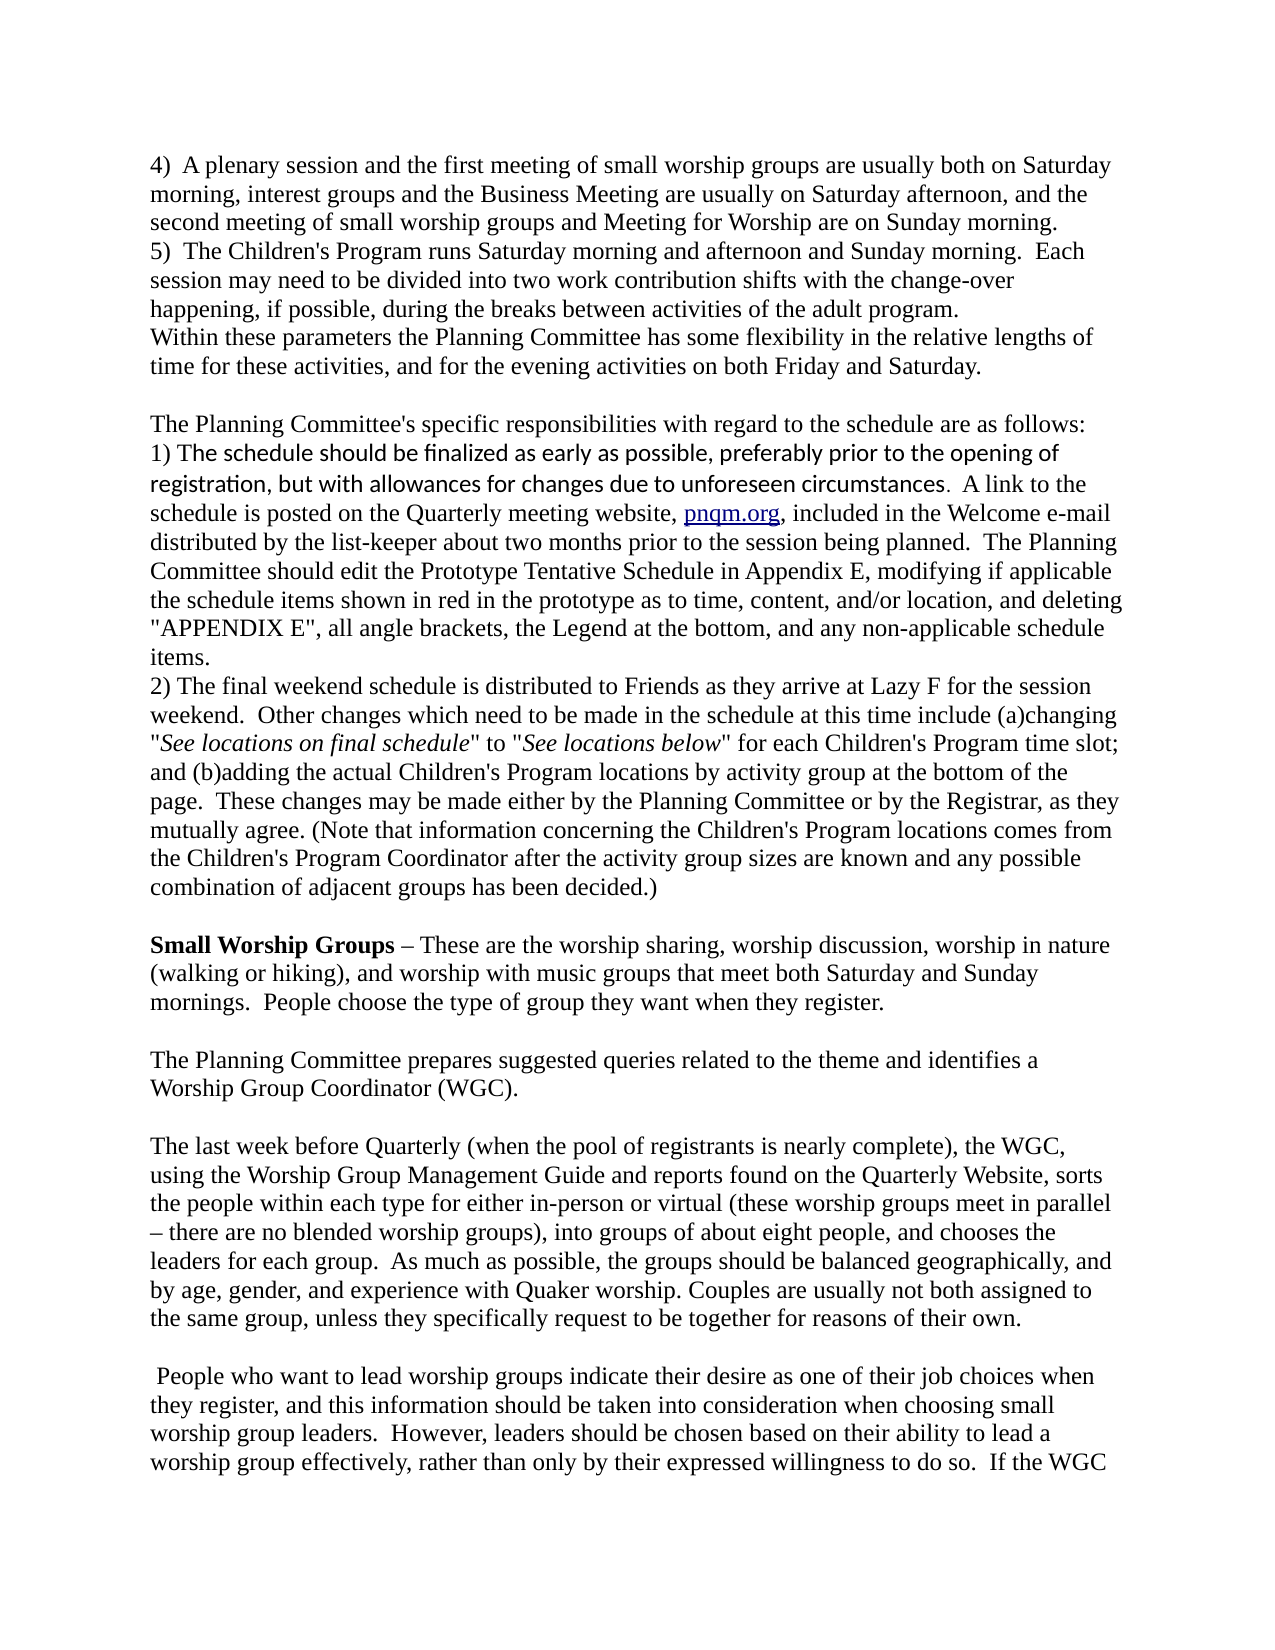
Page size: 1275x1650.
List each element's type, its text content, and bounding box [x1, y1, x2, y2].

text 2) The final weekend schedule is distributed to Friends as they arrive at Lazy F for the session weekend. Other changes which need to be made in the schedule at this time include (a)changing "See locations on final schedule" to "See locations below" for each Children's Program time slot; and (b)adding the actual Children's Program locations by activity group at the bottom of the page. These changes may be made either by the Planning Committee or by the Registrar, as they mutually agree. (Note that information concerning the Children's Program locations comes from the Children's Program Coordinator after the activity group sizes are known and any possible combination of adjacent groups has been decided.) [150, 671, 1125, 901]
text The Planning Committee prepares suggested queries related to the theme and identifies a Worship Group Coordinator (WGC). [150, 1045, 1125, 1102]
text 4) A plenary session and the first meeting of small worship groups are usually both on Saturday morning, interest groups and the Business Meeting are usually on Saturday afternoon, and the second meeting of small worship groups and Meeting for Worship are on Sunday morning. [150, 150, 1125, 236]
text Small Worship Groups – These are the worship sharing, worship discussion, worship in nature (walking or hiking), and worship with music groups that meet both Saturday and Sunday mornings. People choose the type of group they want when they register. [150, 930, 1125, 1016]
text Within these parameters the Planning Committee has some flexibility in the relative lengths of time for these activities, and for the evening activities on both Friday and Saturday. [150, 322, 1125, 380]
text People who want to lead worship groups indicate their desire as one of their job choices when they register, and this information should be taken into consideration when choosing small worship group leaders. However, leaders should be chosen based on their ability to lead a worship group effectively, rather than only by their expressed willingness to do so. If the WGC [150, 1361, 1125, 1476]
text 1) The schedule should be finalized as early as possible, preferably prior to the opening of registration, but with allowances for changes due to unforeseen circumstances. A link to the schedule is posted on the Quarterly meeting website, pnqm.org, included in the Welcome e-mail distributed by the list-keeper about two months prior to the session being planned. The Planning Committee should edit the Prototype Tentative Schedule in Appendix E, modifying if applicable the schedule items shown in red in the prototype as to time, content, and/or location, and deleting "APPENDIX E", all angle brackets, the Legend at the bottom, and any non-applicable schedule items. [150, 437, 1125, 671]
text The last week before Quarterly (when the pool of registrants is nearly complete), the WGC, using the Worship Group Management Guide and reports found on the Quarterly Website, sorts the people within each type for either in-person or virtual (these worship groups meet in parallel – there are no blended worship groups), into groups of about eight people, and chooses the leaders for each group. As much as possible, the groups should be balanced geographically, and by age, gender, and experience with Quaker worship. Couples are usually not both assigned to the same group, unless they specifically request to be together for reasons of their own. [150, 1131, 1125, 1332]
text 5) The Children's Program runs Saturday morning and afternoon and Sunday morning. Each session may need to be divided into two work contribution shifts with the change-over happening, if possible, during the breaks between activities of the adult program. [150, 236, 1125, 322]
text The Planning Committee's specific responsibilities with regard to the schedule are as follows: [150, 409, 1125, 437]
